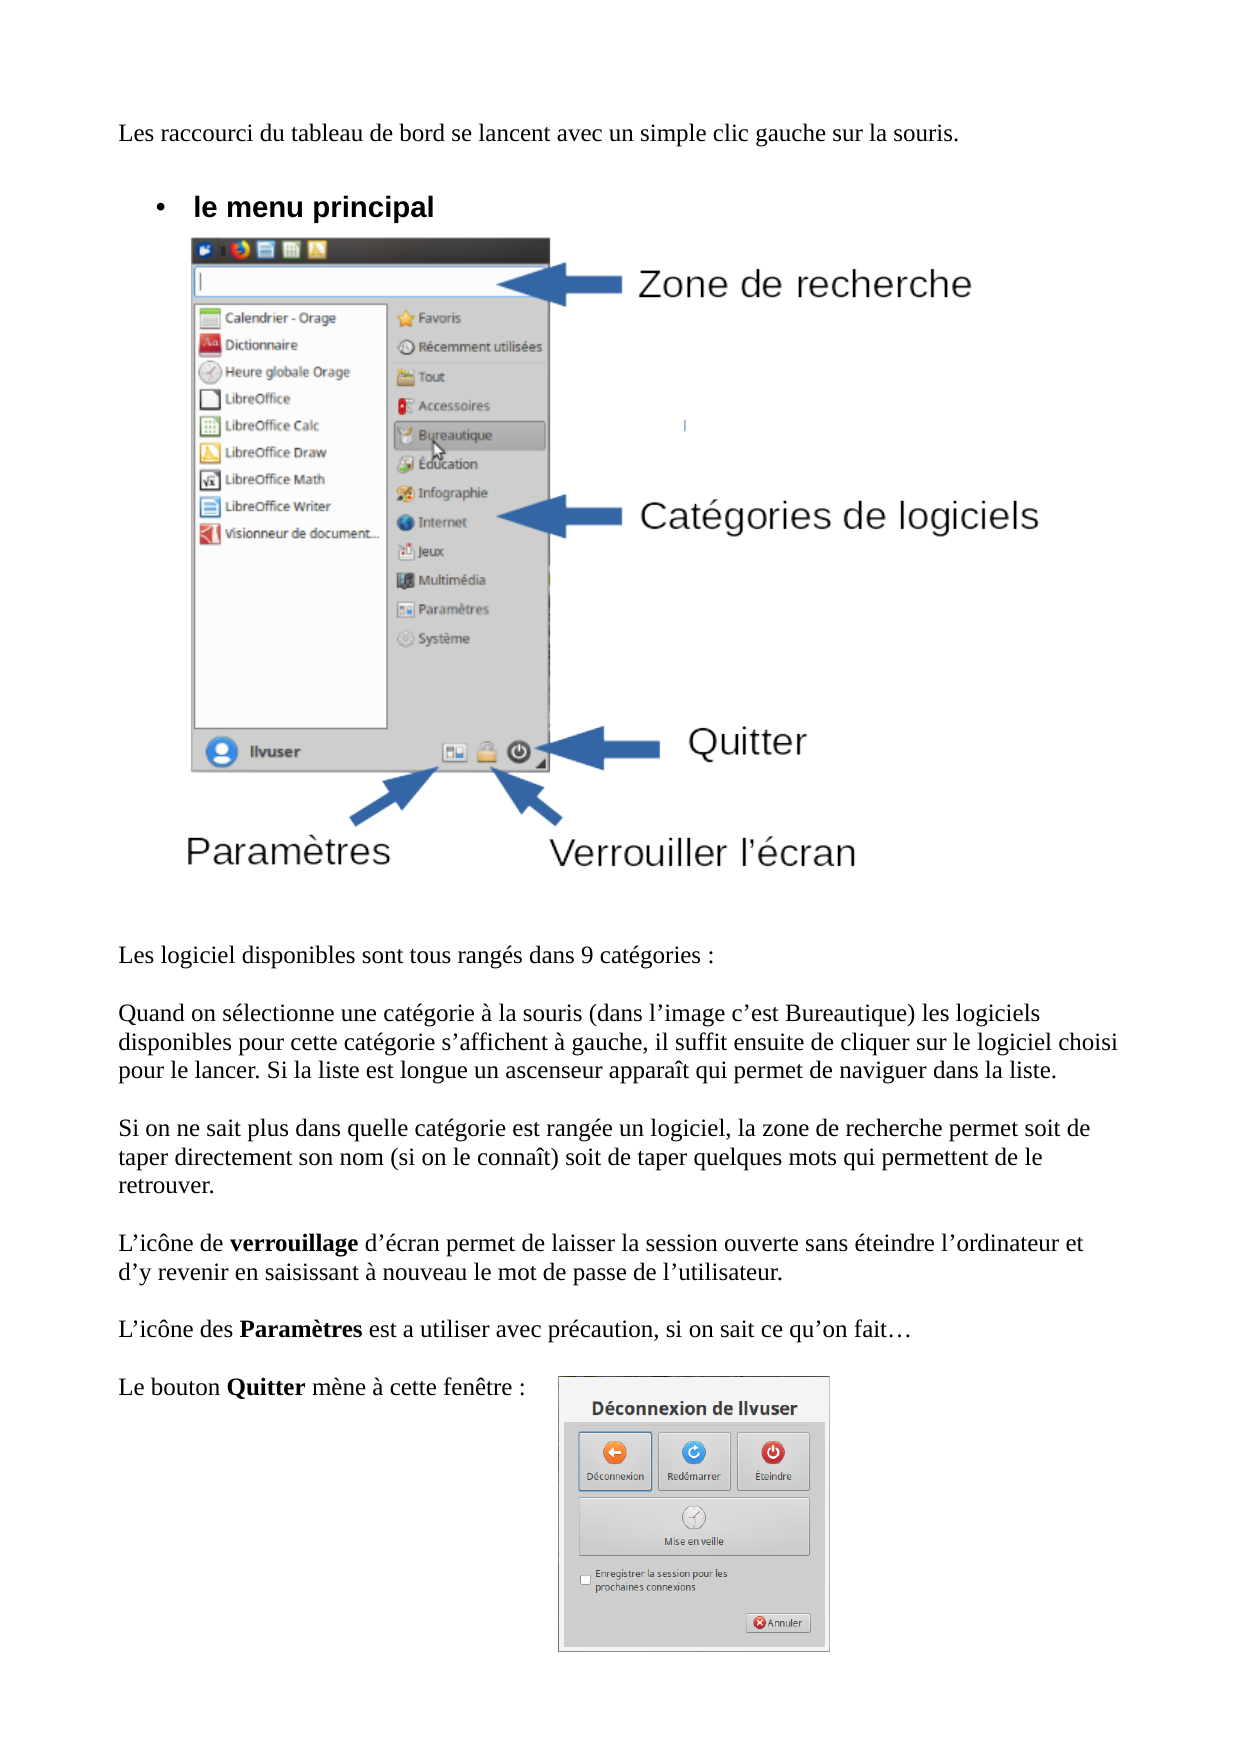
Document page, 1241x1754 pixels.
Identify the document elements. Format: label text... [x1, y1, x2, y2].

text Si on ne sait plus dans quelle catégorie est rangée un logiciel, la zone de recherche permet soit de taper directement son nom (si on le connaît) soit de taper quelques mots qui permettent de le retrouver. [118, 1113, 1122, 1199]
text L’icône des Paramètres est a utiliser avec précaution, si on sait ce qu’on fait… [118, 1314, 1122, 1343]
picture [558, 1376, 830, 1652]
text Les raccourci du tableau de bord se lancent avec un simple clic gauche sur la souris. [118, 118, 1122, 147]
text Quand on sélectionne une catégorie à la souris (dans l’image c’est Bureautique) les logiciels disponibles pour cette catégorie s’affichent à gauche, il suffit ensuite de cliquer sur le logiciel choisi pour le lancer. Si la liste est longue un ascenseur apparaît qui permet de naviguer dans la liste. [118, 998, 1122, 1084]
text Le bouton Quitter mène à cette fenêtre : [118, 1372, 1122, 1401]
text Les logiciel disponibles sont tous rangés dans 9 catégories : [118, 941, 1122, 969]
picture [188, 236, 1053, 889]
text L’icône de verrouillage d’écran permet de laisser la session ouverte sans éteindre l’ordinateur et d’y revenir en saisissant à nouveau le mot de passe de l’utilisateur. [118, 1228, 1122, 1286]
subtitle le menu principal [156, 190, 1122, 224]
